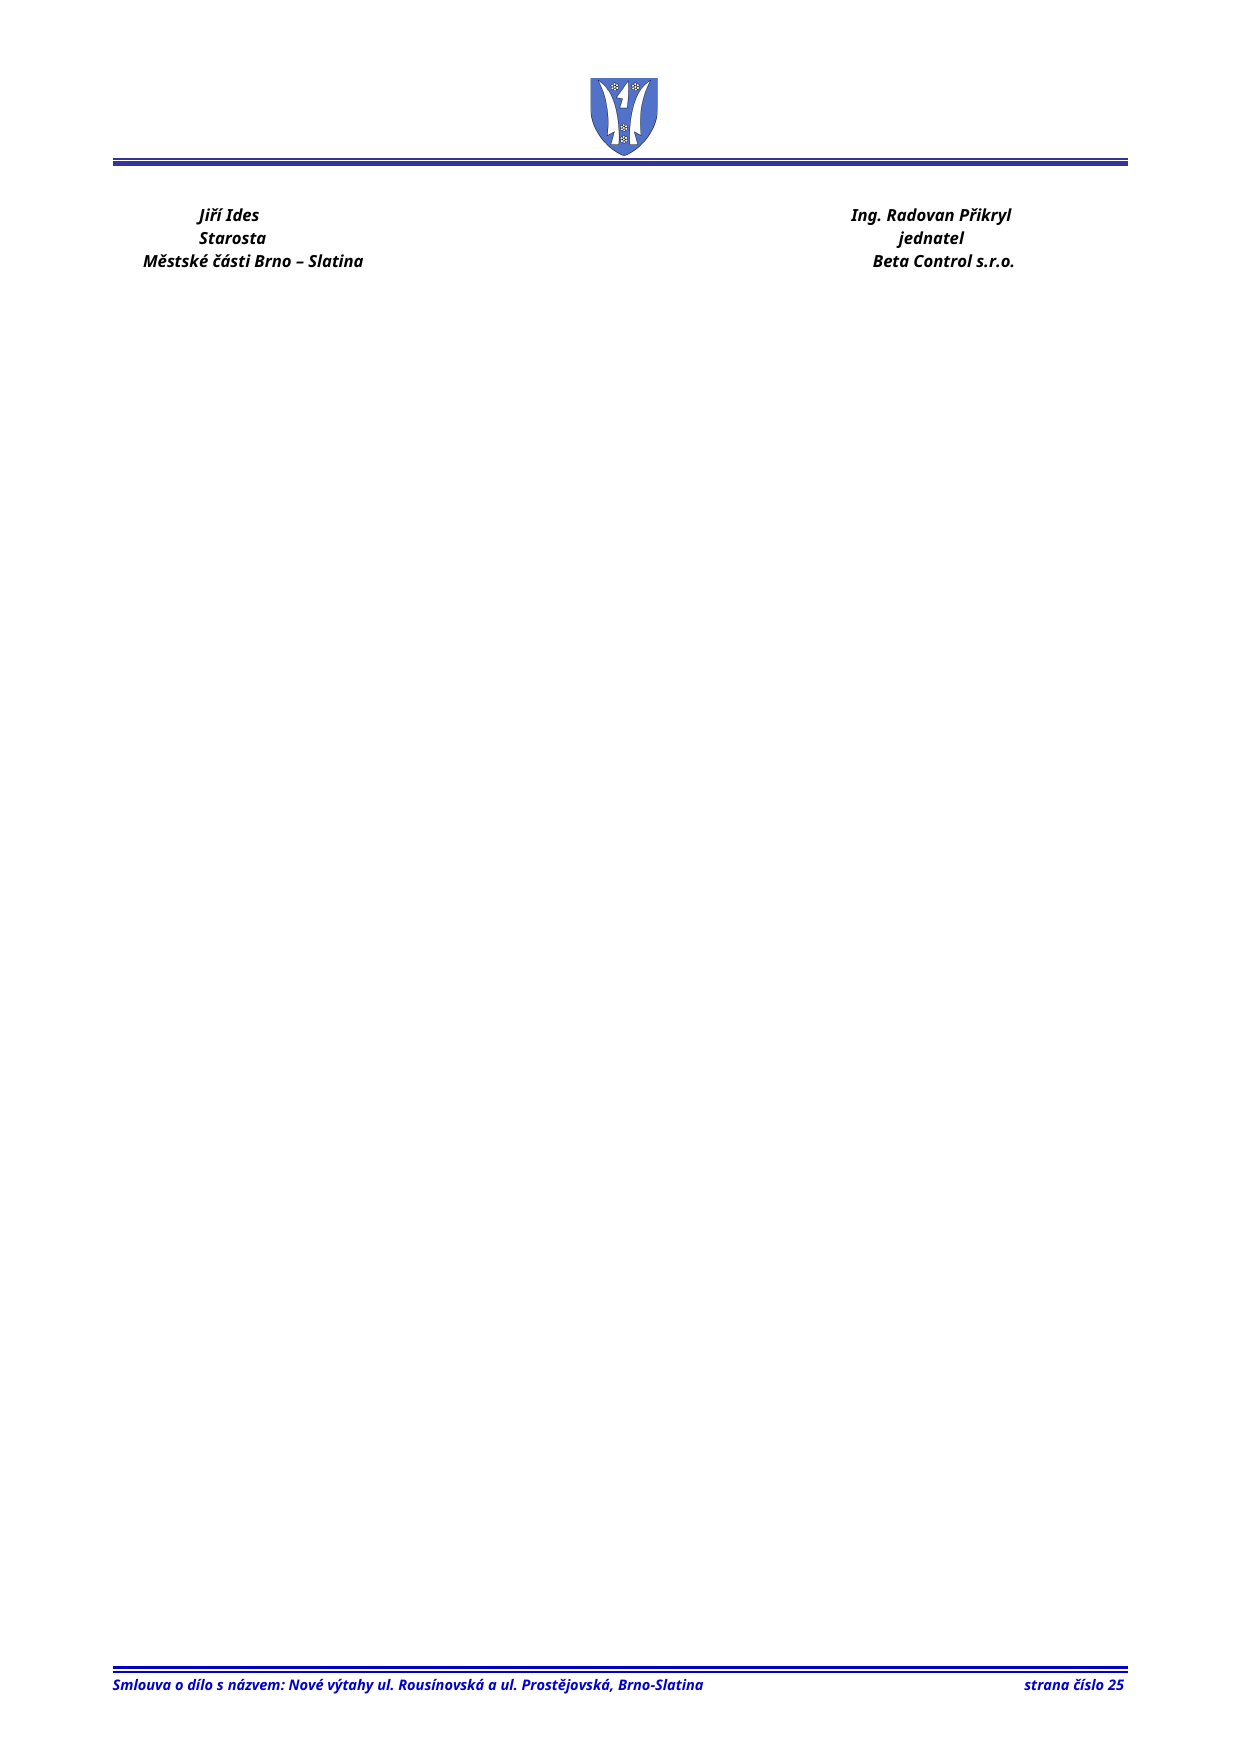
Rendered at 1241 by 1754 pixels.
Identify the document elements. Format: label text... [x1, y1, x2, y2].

text Jiří Ides Ing. Radovan Přikryl [112, 204, 1128, 226]
text Starosta jednatel [112, 226, 1128, 249]
text Městské části Brno – Slatina Beta Control s.r.o. [112, 249, 1128, 272]
picture [590, 78, 658, 156]
